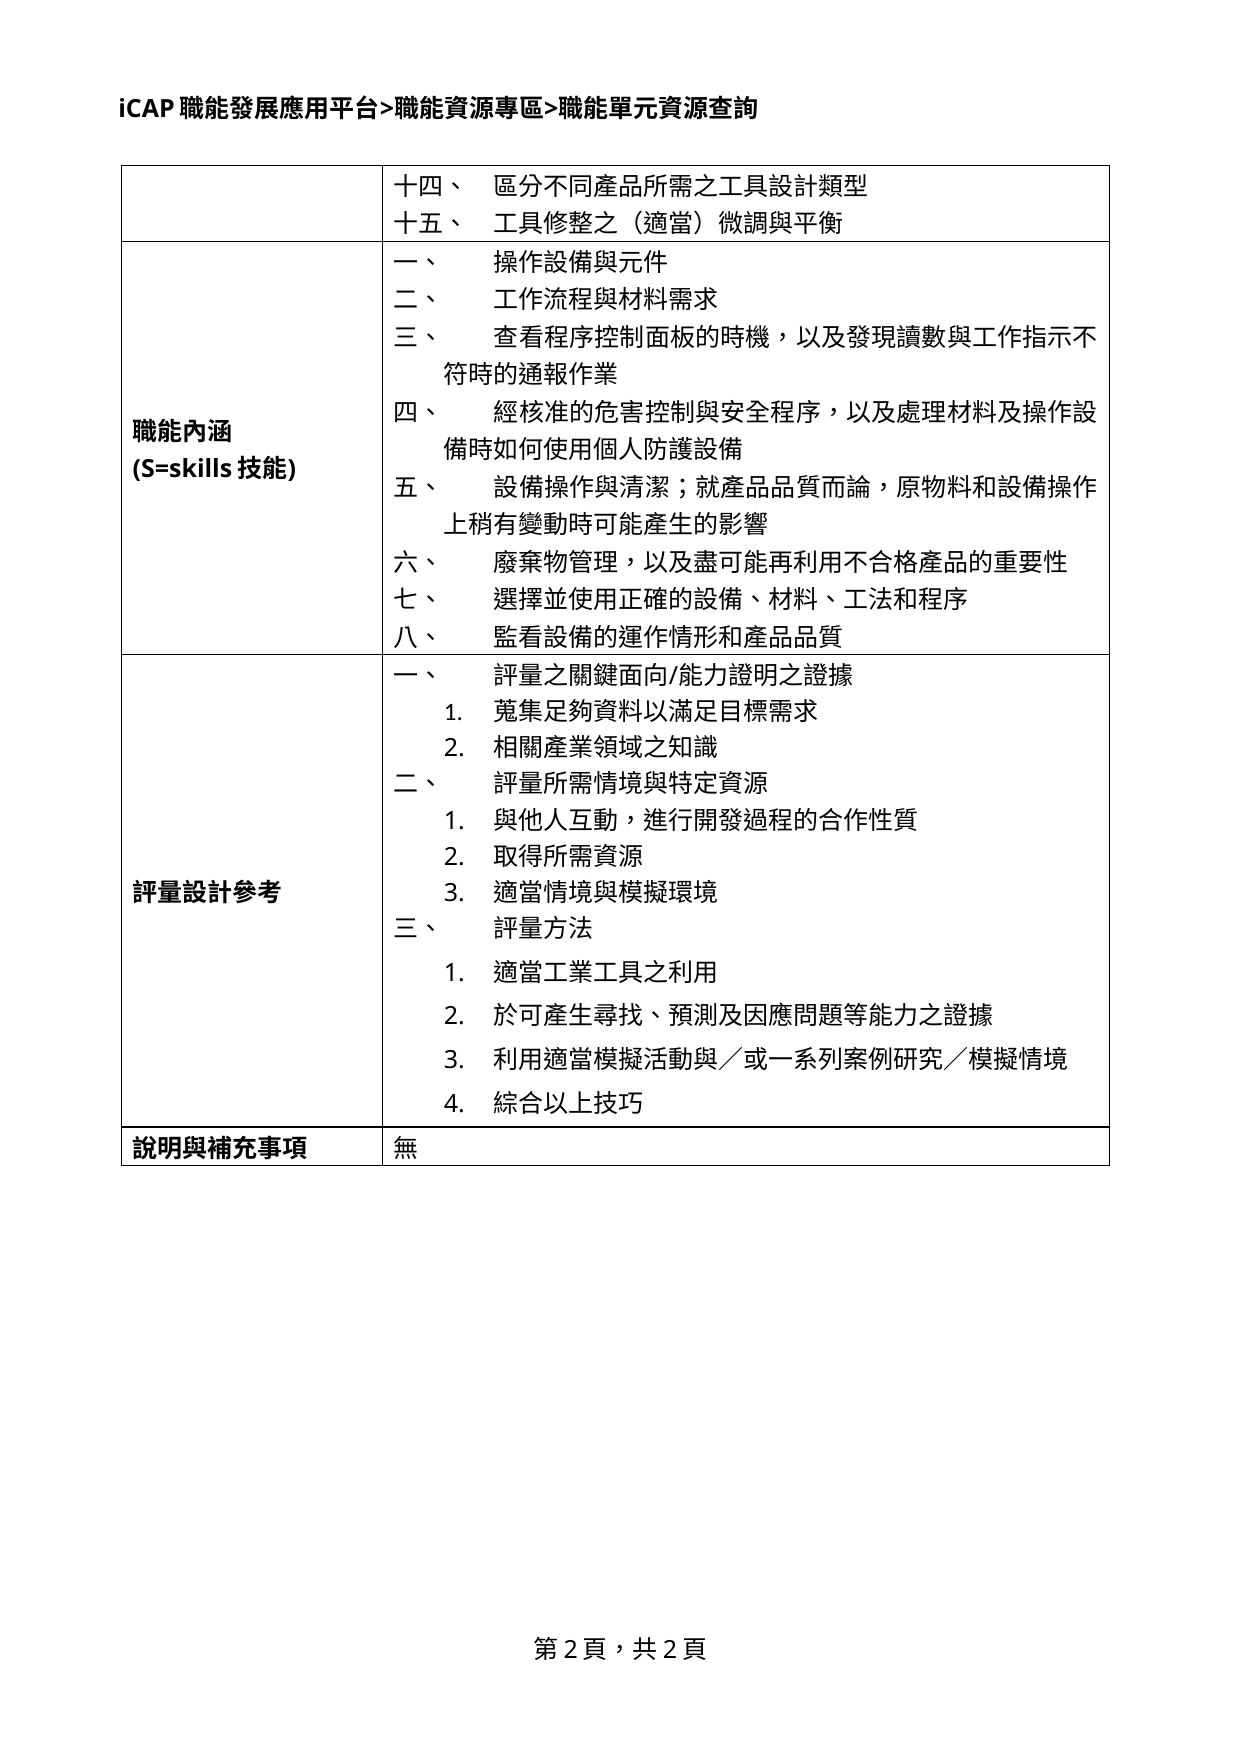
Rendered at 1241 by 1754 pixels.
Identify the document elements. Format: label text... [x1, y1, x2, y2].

table_cell 說明與補充事項 [122, 1128, 382, 1165]
table_cell 無 [383, 1128, 1109, 1165]
table_cell 評量設計參考 [122, 655, 382, 1126]
table_cell 職能內涵 (S=skills技能) [122, 242, 382, 654]
table_cell 解讀工具之技術圖樣與規格 工具組件與系統之功能 夾具／固定／輔助系統之功能 工具操作原則及調整 產品設計對工具修整之影響 工具修整對產品之影響 工具設計與材料特性對產能之影響 常見加工製造技術優缺點以及對產品等級之相關適性 常見加工製造技術之經濟市場特性，以及對產品技術選擇之影響 聚合物與聚合物化合物特性對工具性能與產品之影響 材料／工具交互作用 不同工具設計對產品與產能之影響 流程與產品之溫度效應 區分不同產品所需之工具設計類型 工具修整之（適當）微調與平衡 [383, 166, 1109, 241]
table_cell [122, 166, 382, 241]
table_cell 評量之關鍵面向/能力證明之證據 蒐集足夠資料以滿足目標需求 相關產業領域之知識 評量所需情境與特定資源 與他人互動，進行開發過程的合作性質 取得所需資源 適當情境與模擬環境 評量方法 適當工業工具之利用 於可產生尋找、預測及因應問題等能力之證據 利用適當模擬活動與／或一系列案例研究／模擬情境 綜合以上技巧 [383, 655, 1109, 1126]
table_cell 操作設備與元件 工作流程與材料需求 查看程序控制面板的時機，以及發現讀數與工作指示不符時的通報作業 經核准的危害控制與安全程序，以及處理材料及操作設備時如何使用個人防護設備 設備操作與清潔；就產品品質而論，原物料和設備操作上稍有變動時可能產生的影響 廢棄物管理，以及盡可能再利用不合格產品的重要性 選擇並使用正確的設備、材料、工法和程序 監看設備的運作情形和產品品質 [383, 242, 1109, 654]
